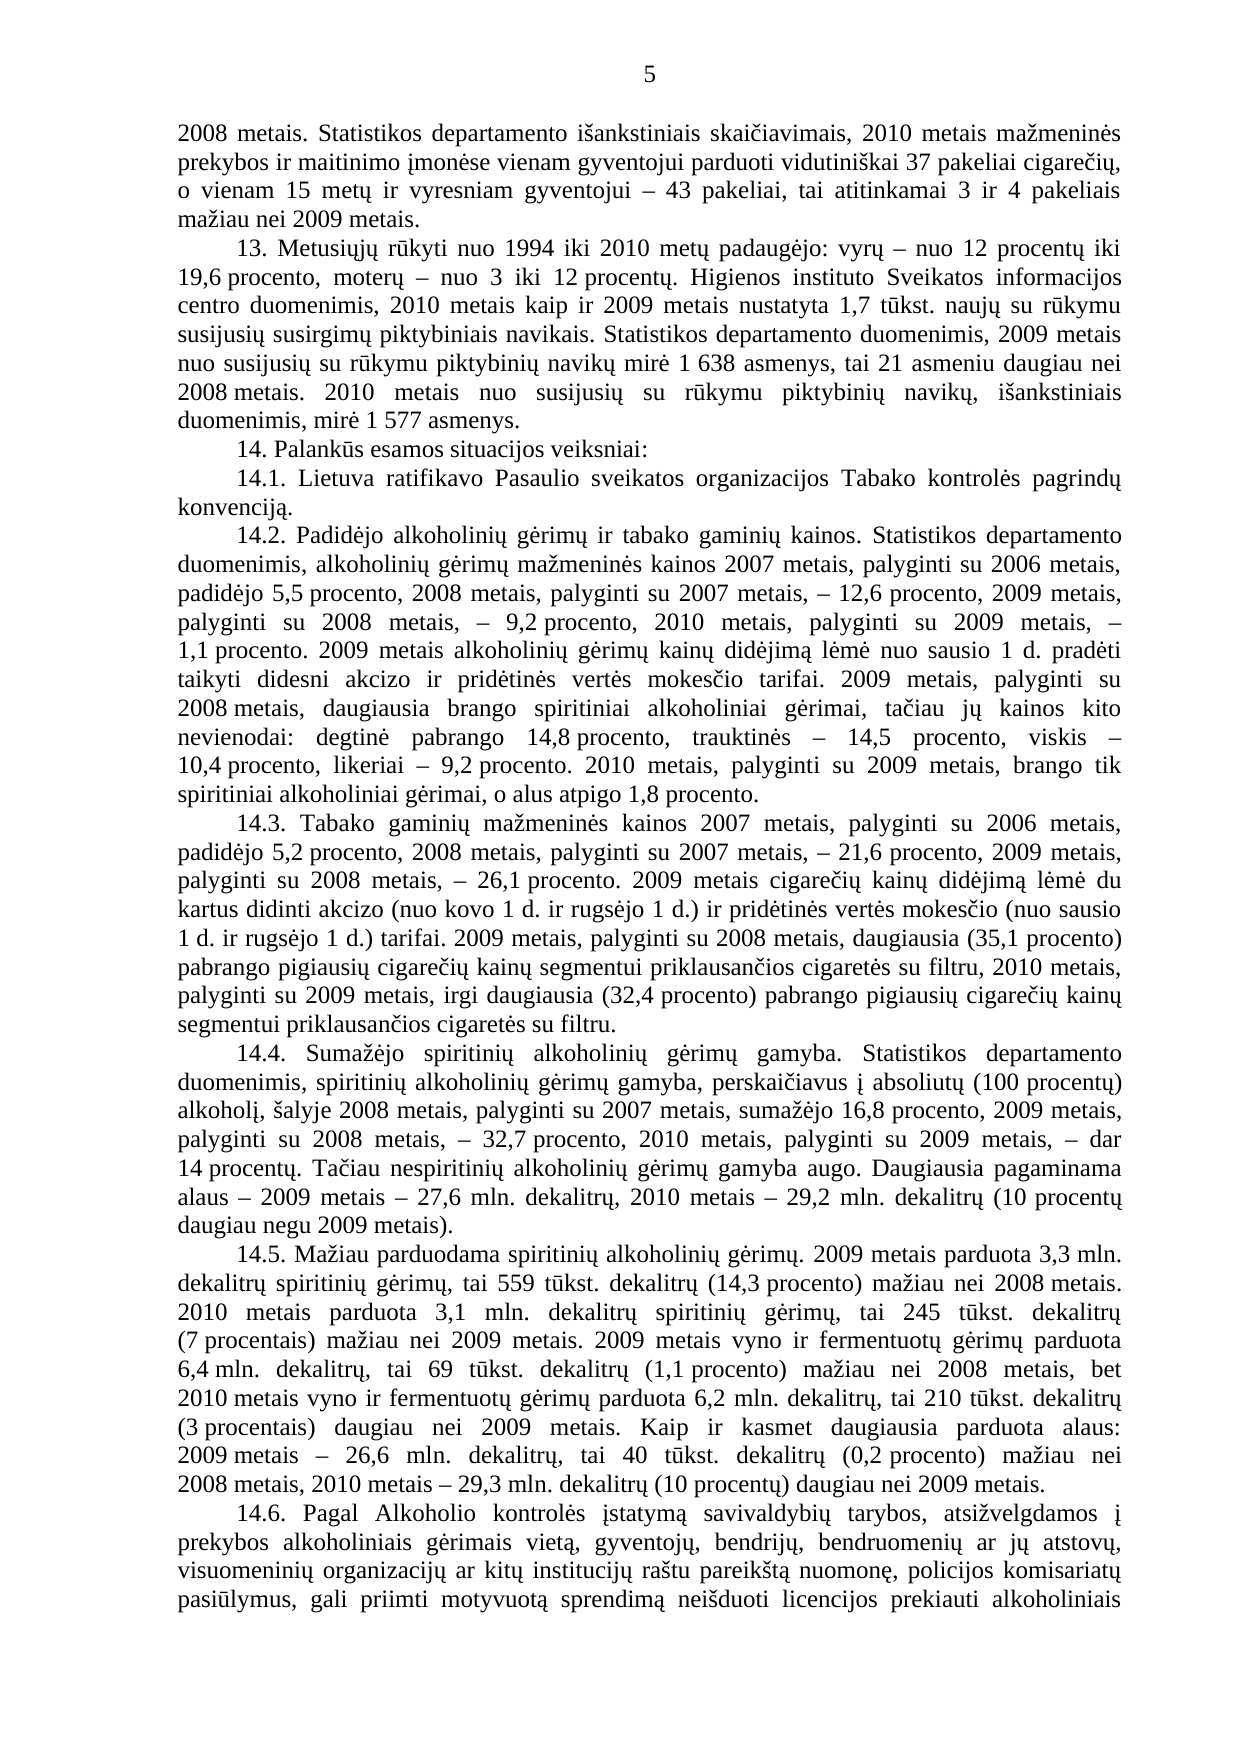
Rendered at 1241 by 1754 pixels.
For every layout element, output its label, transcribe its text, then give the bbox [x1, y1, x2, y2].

text 14.1. Lietuva ratifikavo Pasaulio sveikatos organizacijos Tabako kontrolės pagrindų konvenciją. [177, 463, 1122, 521]
text 14.3. Tabako gaminių mažmeninės kainos 2007 metais, palyginti su 2006 metais, padidėjo 5,2 procento, 2008 metais, palyginti su 2007 metais, – 21,6 procento, 2009 metais, palyginti su 2008 metais, – 26,1 procento. 2009 metais cigarečių kainų didėjimą lėmė du kartus didinti akcizo (nuo kovo 1 d. ir rugsėjo 1 d.) ir pridėtinės vertės mokesčio (nuo sausio 1 d. ir rugsėjo 1 d.) tarifai. 2009 metais, palyginti su 2008 metais, daugiausia (35,1 procento) pabrango pigiausių cigarečių kainų segmentui priklausančios cigaretės su filtru, 2010 metais, palyginti su 2009 metais, irgi daugiausia (32,4 procento) pabrango pigiausių cigarečių kainų segmentui priklausančios cigaretės su filtru. [177, 808, 1122, 1038]
text 14. Palankūs esamos situacijos veiksniai: [177, 434, 1122, 463]
text 2008 metais. Statistikos departamento išankstiniais skaičiavimais, 2010 metais mažmeninės prekybos ir maitinimo įmonėse vienam gyventojui parduoti vidutiniškai 37 pakeliai cigarečių, o vienam 15 metų ir vyresniam gyventojui – 43 pakeliai, tai atitinkamai 3 ir 4 pakeliais mažiau nei 2009 metais. [177, 118, 1122, 233]
text 13. Metusiųjų rūkyti nuo 1994 iki 2010 metų padaugėjo: vyrų – nuo 12 procentų iki 19,6 procento, moterų – nuo 3 iki 12 procentų. Higienos instituto Sveikatos informacijos centro duomenimis, 2010 metais kaip ir 2009 metais nustatyta 1,7 tūkst. naujų su rūkymu susijusių susirgimų piktybiniais navikais. Statistikos departamento duomenimis, 2009 metais nuo susijusių su rūkymu piktybinių navikų mirė 1 638 asmenys, tai 21 asmeniu daugiau nei 2008 metais. 2010 metais nuo susijusių su rūkymu piktybinių navikų, išankstiniais duomenimis, mirė 1 577 asmenys. [177, 233, 1122, 434]
text 14.5. Mažiau parduodama spiritinių alkoholinių gėrimų. 2009 metais parduota 3,3 mln. dekalitrų spiritinių gėrimų, tai 559 tūkst. dekalitrų (14,3 procento) mažiau nei 2008 metais. 2010 metais parduota 3,1 mln. dekalitrų spiritinių gėrimų, tai 245 tūkst. dekalitrų (7 procentais) mažiau nei 2009 metais. 2009 metais vyno ir fermentuotų gėrimų parduota 6,4 mln. dekalitrų, tai 69 tūkst. dekalitrų (1,1 procento) mažiau nei 2008 metais, bet 2010 metais vyno ir fermentuotų gėrimų parduota 6,2 mln. dekalitrų, tai 210 tūkst. dekalitrų (3 procentais) daugiau nei 2009 metais. Kaip ir kasmet daugiausia parduota alaus: 2009 metais – 26,6 mln. dekalitrų, tai 40 tūkst. dekalitrų (0,2 procento) mažiau nei 2008 metais, 2010 metais – 29,3 mln. dekalitrų (10 procentų) daugiau nei 2009 metais. [177, 1239, 1122, 1498]
text 14.6. Pagal Alkoholio kontrolės įstatymą savivaldybių tarybos, atsižvelgdamos į prekybos alkoholiniais gėrimais vietą, gyventojų, bendrijų, bendruomenių ar jų atstovų, visuomeninių organizacijų ar kitų institucijų raštu pareikštą nuomonę, policijos komisariatų pasiūlymus, gali priimti motyvuotą sprendimą neišduoti licencijos prekiauti alkoholiniais [177, 1498, 1122, 1613]
text 14.2. Padidėjo alkoholinių gėrimų ir tabako gaminių kainos. Statistikos departamento duomenimis, alkoholinių gėrimų mažmeninės kainos 2007 metais, palyginti su 2006 metais, padidėjo 5,5 procento, 2008 metais, palyginti su 2007 metais, – 12,6 procento, 2009 metais, palyginti su 2008 metais, – 9,2 procento, 2010 metais, palyginti su 2009 metais, – 1,1 procento. 2009 metais alkoholinių gėrimų kainų didėjimą lėmė nuo sausio 1 d. pradėti taikyti didesni akcizo ir pridėtinės vertės mokesčio tarifai. 2009 metais, palyginti su 2008 metais, daugiausia brango spiritiniai alkoholiniai gėrimai, tačiau jų kainos kito nevienodai: degtinė pabrango 14,8 procento, trauktinės – 14,5 procento, viskis – 10,4 procento, likeriai – 9,2 procento. 2010 metais, palyginti su 2009 metais, brango tik spiritiniai alkoholiniai gėrimai, o alus atpigo 1,8 procento. [177, 521, 1122, 808]
text 14.4. Sumažėjo spiritinių alkoholinių gėrimų gamyba. Statistikos departamento duomenimis, spiritinių alkoholinių gėrimų gamyba, perskaičiavus į absoliutų (100 procentų) alkoholį, šalyje 2008 metais, palyginti su 2007 metais, sumažėjo 16,8 procento, 2009 metais, palyginti su 2008 metais, – 32,7 procento, 2010 metais, palyginti su 2009 metais, – dar 14 procentų. Tačiau nespiritinių alkoholinių gėrimų gamyba augo. Daugiausia pagaminama alaus – 2009 metais – 27,6 mln. dekalitrų, 2010 metais – 29,2 mln. dekalitrų (10 procentų daugiau negu 2009 metais). [177, 1038, 1122, 1239]
